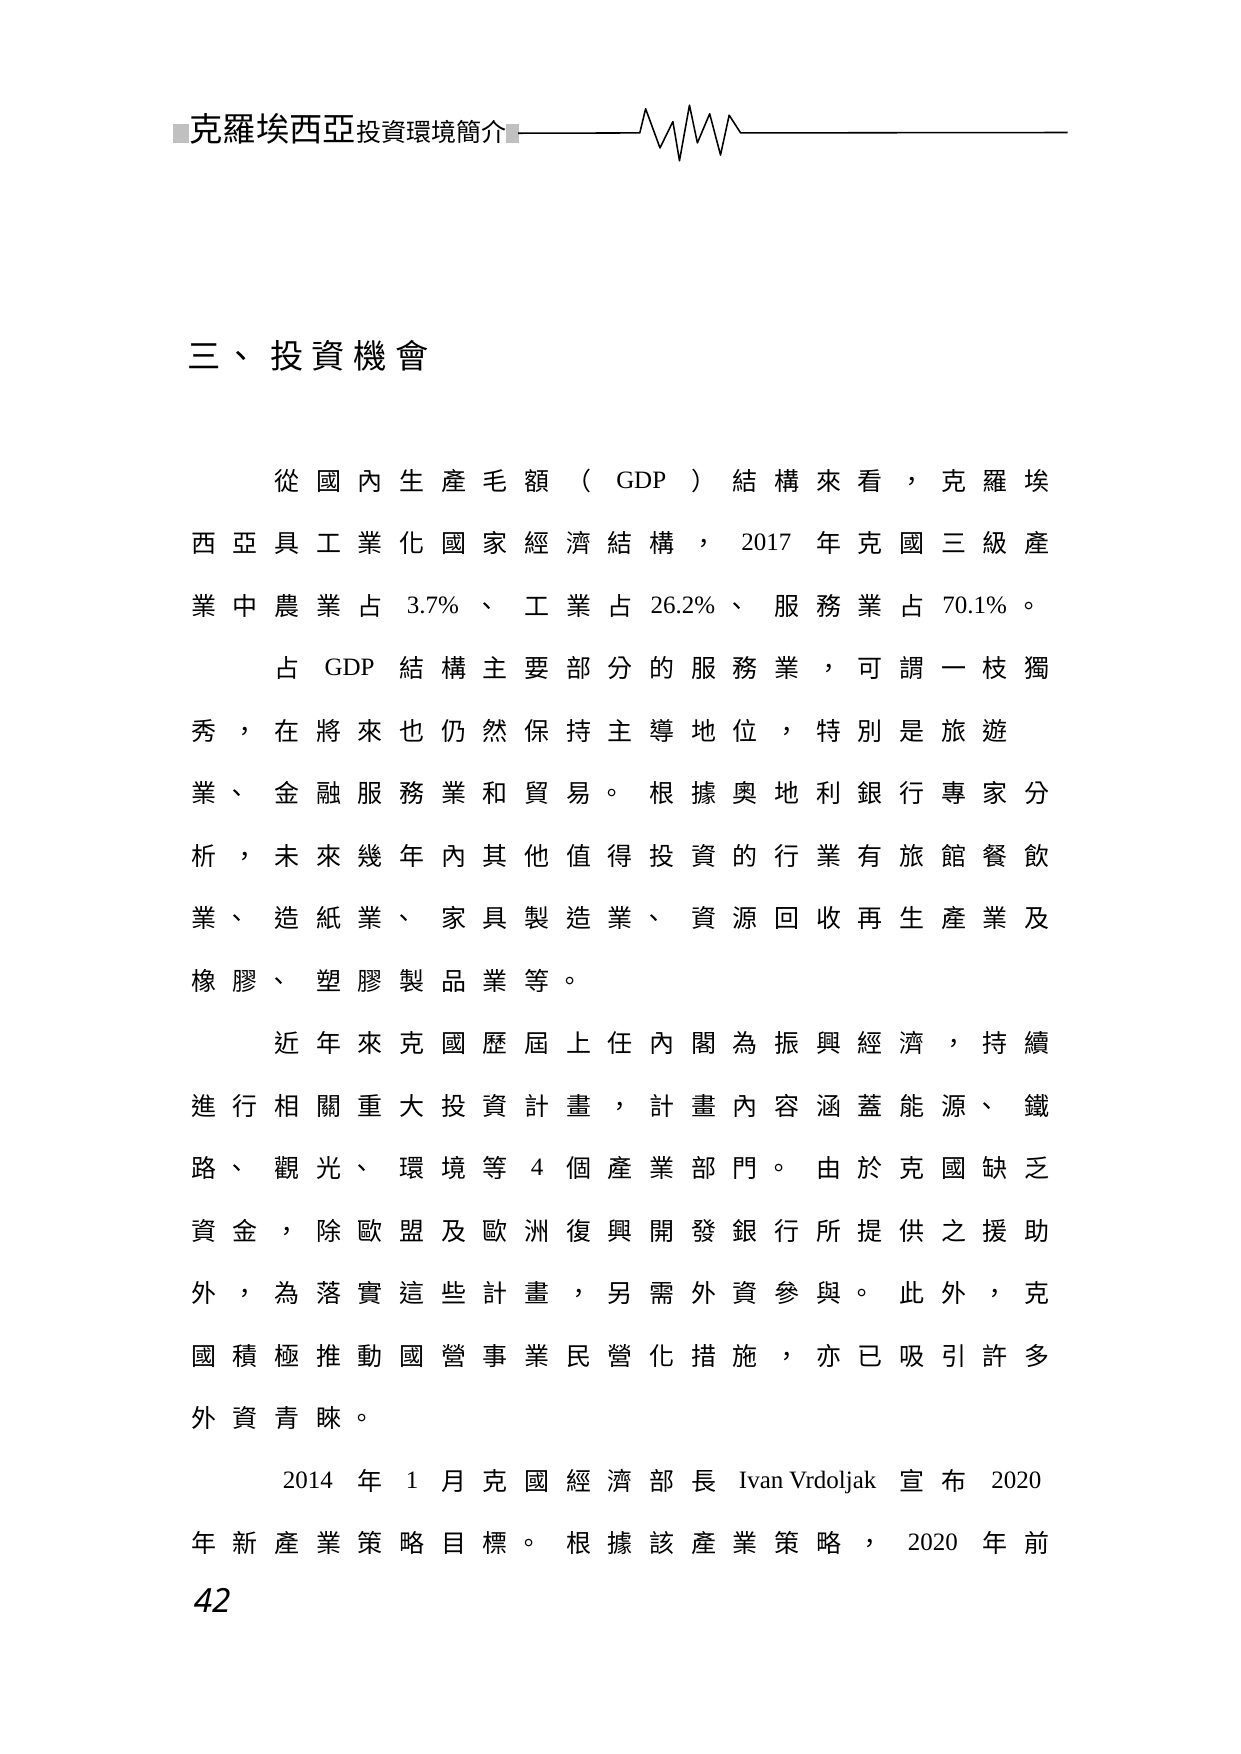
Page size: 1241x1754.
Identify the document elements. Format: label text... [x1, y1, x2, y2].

text 從國內生產毛額（GDP）結構來看，克羅埃西亞具工業化國家經濟結構，2017年克國三級產業中農業占3.7%、工業占26.2%、服務業占70.1%。 [183, 438, 1058, 625]
text 占GDP結構主要部分的服務業，可謂一枝獨秀，在將來也仍然保持主導地位，特別是旅遊業、金融服務業和貿易。根據奧地利銀行專家分析，未來幾年內其他值得投資的行業有旅館餐飲業、造紙業、家具製造業、資源回收再生產業及橡膠、塑膠製品業等。 [183, 625, 1058, 1000]
text 近年來克國歷屆上任內閣為振興經濟，持續進行相關重大投資計畫，計畫內容涵蓋能源、鐵路、觀光、環境等4個產業部門。由於克國缺乏資金，除歐盟及歐洲復興開發銀行所提供之援助外，為落實這些計畫，另需外資參與。此外，克國積極推動國營事業民營化措施，亦已吸引許多外資青睞。 [183, 1000, 1058, 1438]
text 2014年1月克國經濟部長Ivan Vrdoljak宣布2020年新產業策略目標。根據該產業策略，2020年前 [183, 1438, 1058, 1563]
text 三、投資機會 [183, 313, 1058, 375]
